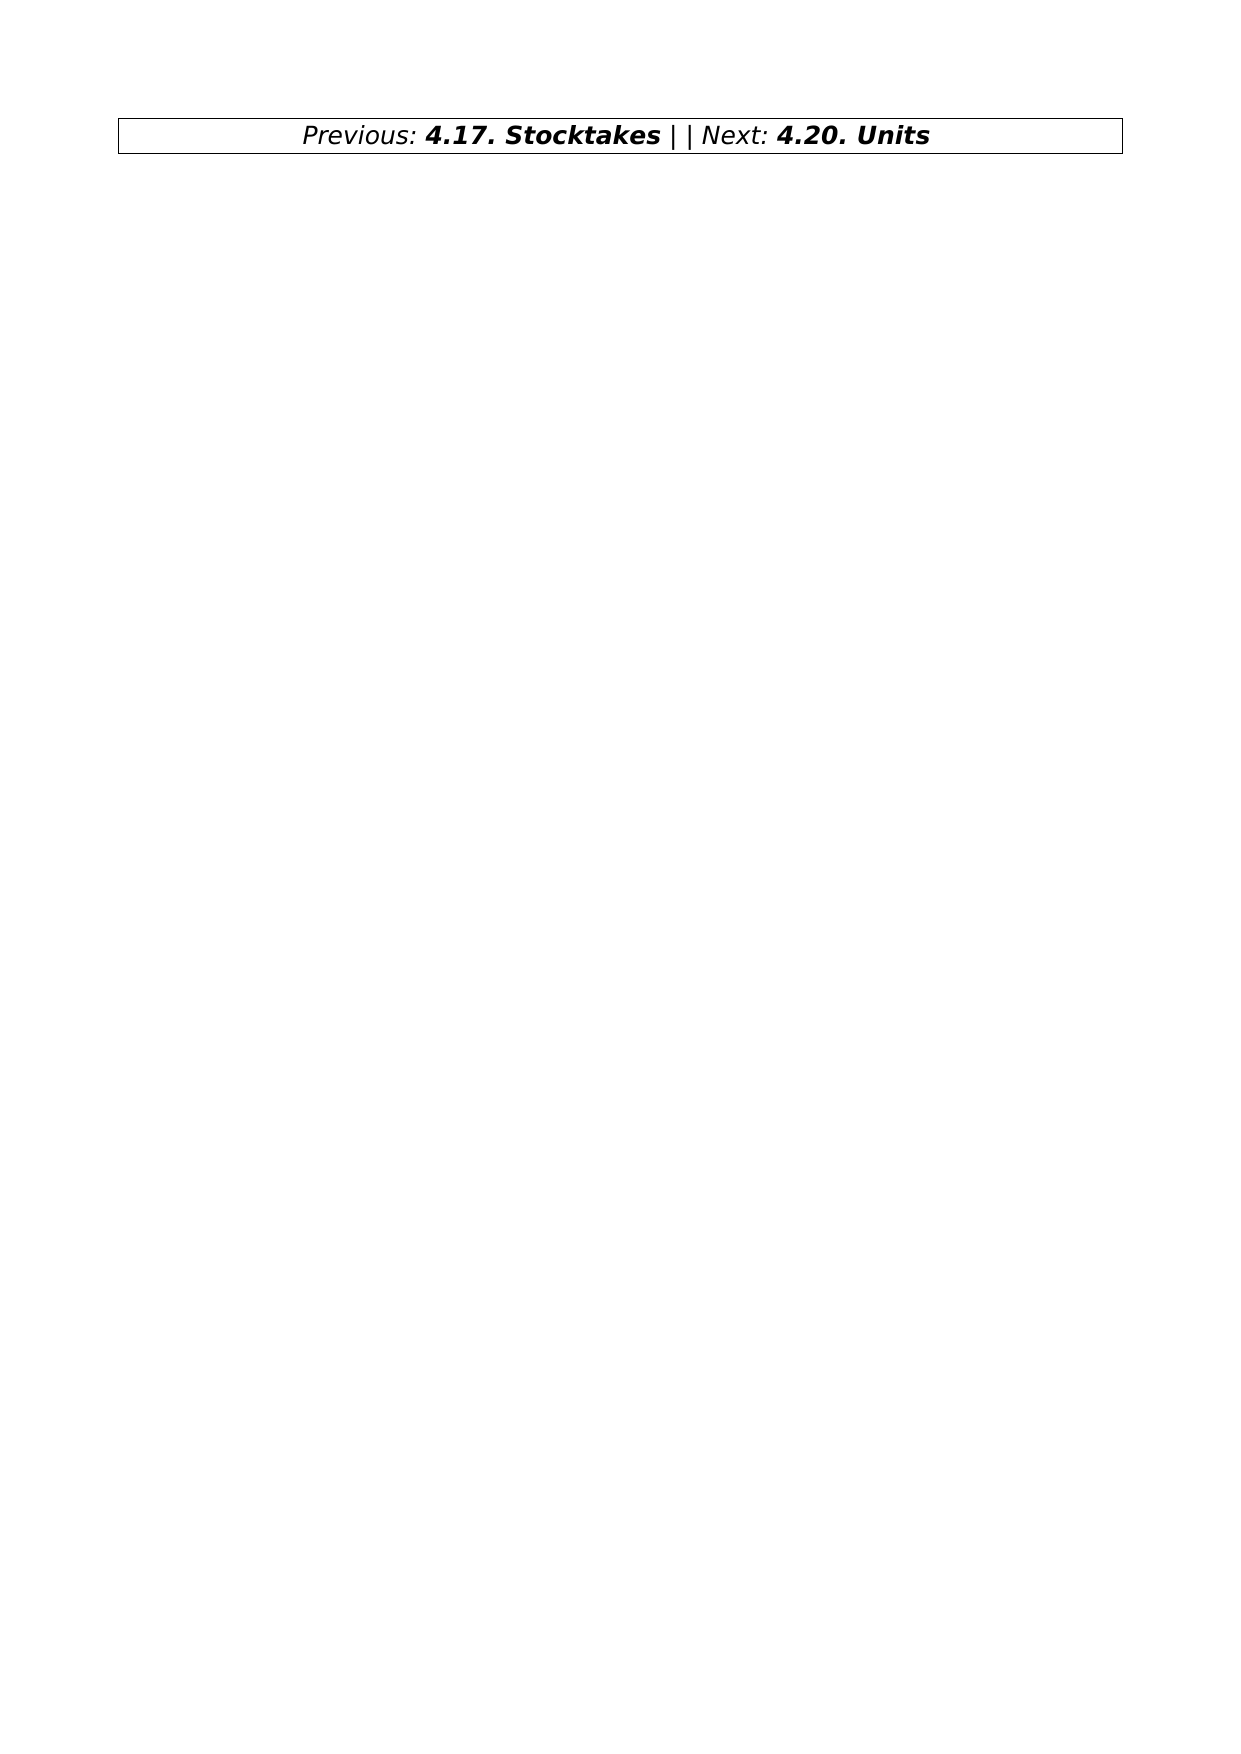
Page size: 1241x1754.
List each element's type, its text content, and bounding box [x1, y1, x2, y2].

table_header Previous: 4.17. Stocktakes | | Next: 4.20. Units [119, 119, 1122, 153]
